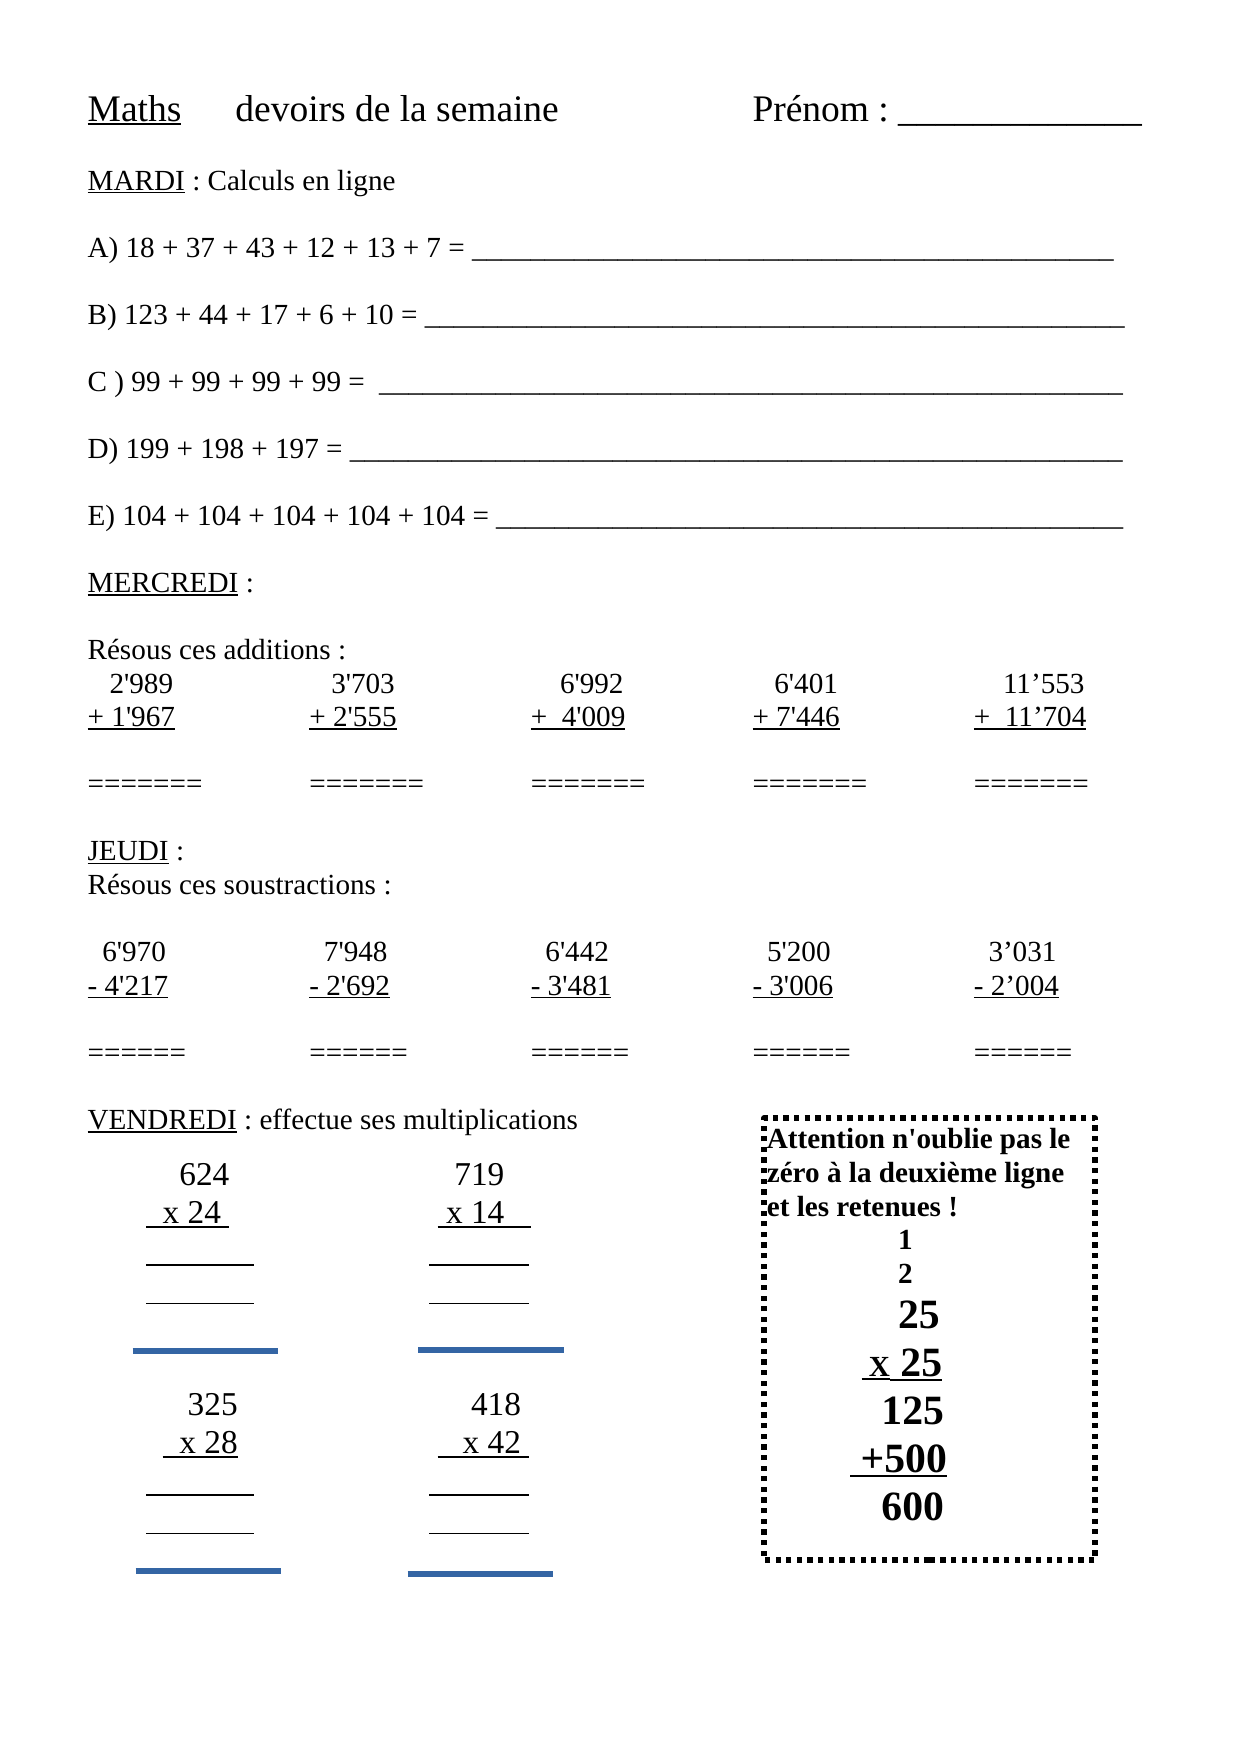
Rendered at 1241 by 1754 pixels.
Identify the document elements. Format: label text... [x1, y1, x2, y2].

text 624 719 [87, 1154, 1173, 1193]
text 2'989 3'703 6'992 6'401 11’553 [87, 666, 1233, 699]
text ====== ====== ====== ====== ====== [87, 1035, 1233, 1068]
text + 1'967 + 2'555 + 4'009 + 7'446 + 11’704 [87, 699, 1233, 733]
text ======= ======= ======= ======= ======= [87, 766, 1233, 800]
text Résous ces additions : [87, 632, 1173, 666]
text Maths devoirs de la semaine Prénom : _____________ [87, 86, 1173, 129]
text E) 104 + 104 + 104 + 104 + 104 = ___________________________________________ [87, 498, 1173, 532]
text C ) 99 + 99 + 99 + 99 = ___________________________________________________ [87, 364, 1173, 397]
text MERCREDI : [87, 565, 1173, 599]
text x 28 x 42 [87, 1423, 1173, 1461]
text 6'970 7'948 6'442 5'200 3’031 [87, 934, 1233, 968]
text x 24 x 14 [87, 1193, 1173, 1231]
text MARDI : Calculs en ligne [87, 163, 1173, 196]
text JEUDI : [87, 833, 1173, 867]
text 325 418 [87, 1384, 1173, 1423]
text Résous ces soustractions : [87, 867, 1173, 901]
text - 4'217 - 2'692 - 3'481 - 3'006 - 2’004 [87, 968, 1233, 1001]
text D) 199 + 198 + 197 = _____________________________________________________ [87, 431, 1173, 464]
text A) 18 + 37 + 43 + 12 + 13 + 7 = ____________________________________________ [87, 230, 1173, 263]
text VENDREDI : effectue ses multiplications [87, 1102, 1233, 1135]
text B) 123 + 44 + 17 + 6 + 10 = ________________________________________________ [87, 297, 1173, 330]
